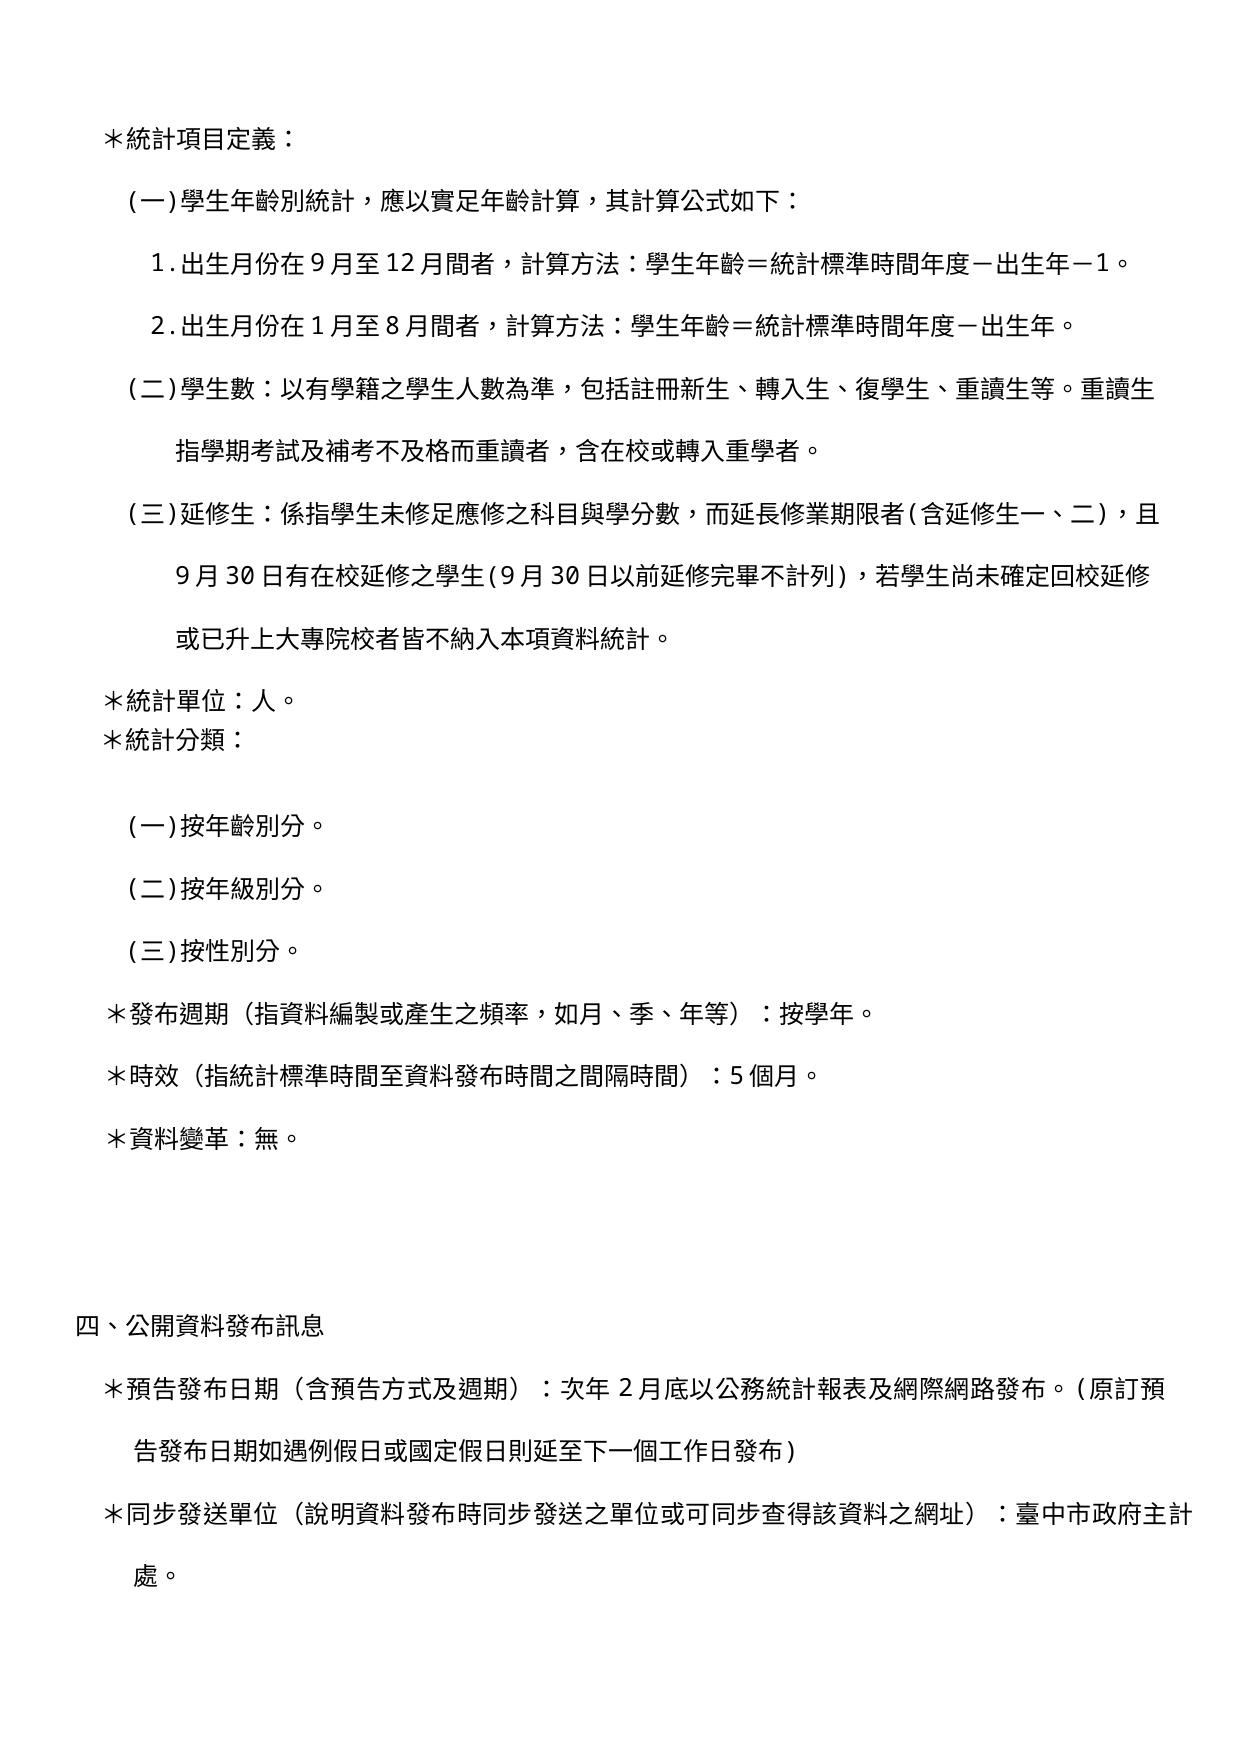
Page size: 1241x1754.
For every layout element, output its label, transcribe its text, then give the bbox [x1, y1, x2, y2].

text (一)按年齡別分。 [75, 783, 1165, 846]
text ＊統計單位：人。 [102, 658, 1165, 721]
text ＊預告發布日期（含預告方式及週期）：次年2月底以公務統計報表及網際網路發布。(原訂預告發布日期如遇例假日或國定假日則延至下一個工作日發布) [101, 1346, 1165, 1471]
text (二)按年級別分。 [75, 846, 1165, 908]
text ＊資料變革：無。 [75, 1096, 1165, 1158]
text (二)學生數：以有學籍之學生人數為準，包括註冊新生、轉入生、復學生、重讀生等。重讀生指學期考試及補考不及格而重讀者，含在校或轉入重學者。 [125, 346, 1165, 471]
text ＊時效（指統計標準時間至資料發布時間之間隔時間）：5個月。 [75, 1033, 1165, 1096]
text 1.出生月份在9月至12月間者，計算方法：學生年齡＝統計標準時間年度－出生年－1。 [75, 221, 1165, 283]
text (三)按性別分。 [75, 908, 1165, 971]
text (一)學生年齡別統計，應以實足年齡計算，其計算公式如下： [75, 158, 1165, 221]
text ＊發布週期（指資料編製或產生之頻率，如月、季、年等）：按學年。 [75, 971, 1165, 1033]
text ＊統計項目定義： [102, 96, 1165, 158]
text ＊同步發送單位（說明資料發布時同步發送之單位或可同步查得該資料之網址）：臺中市政府主計處。 [101, 1471, 1197, 1596]
text 四、公開資料發布訊息 [75, 1283, 1165, 1346]
text ＊統計分類： [75, 721, 1165, 757]
text 2.出生月份在1月至8月間者，計算方法：學生年齡＝統計標準時間年度－出生年。 [75, 283, 1165, 346]
text (三)延修生：係指學生未修足應修之科目與學分數，而延長修業期限者(含延修生一、二)，且9月30日有在校延修之學生(9月30日以前延修完畢不計列)，若學生尚未確定回校延修或已升上大專院校者皆不納入本項資料統計。 [125, 471, 1165, 658]
